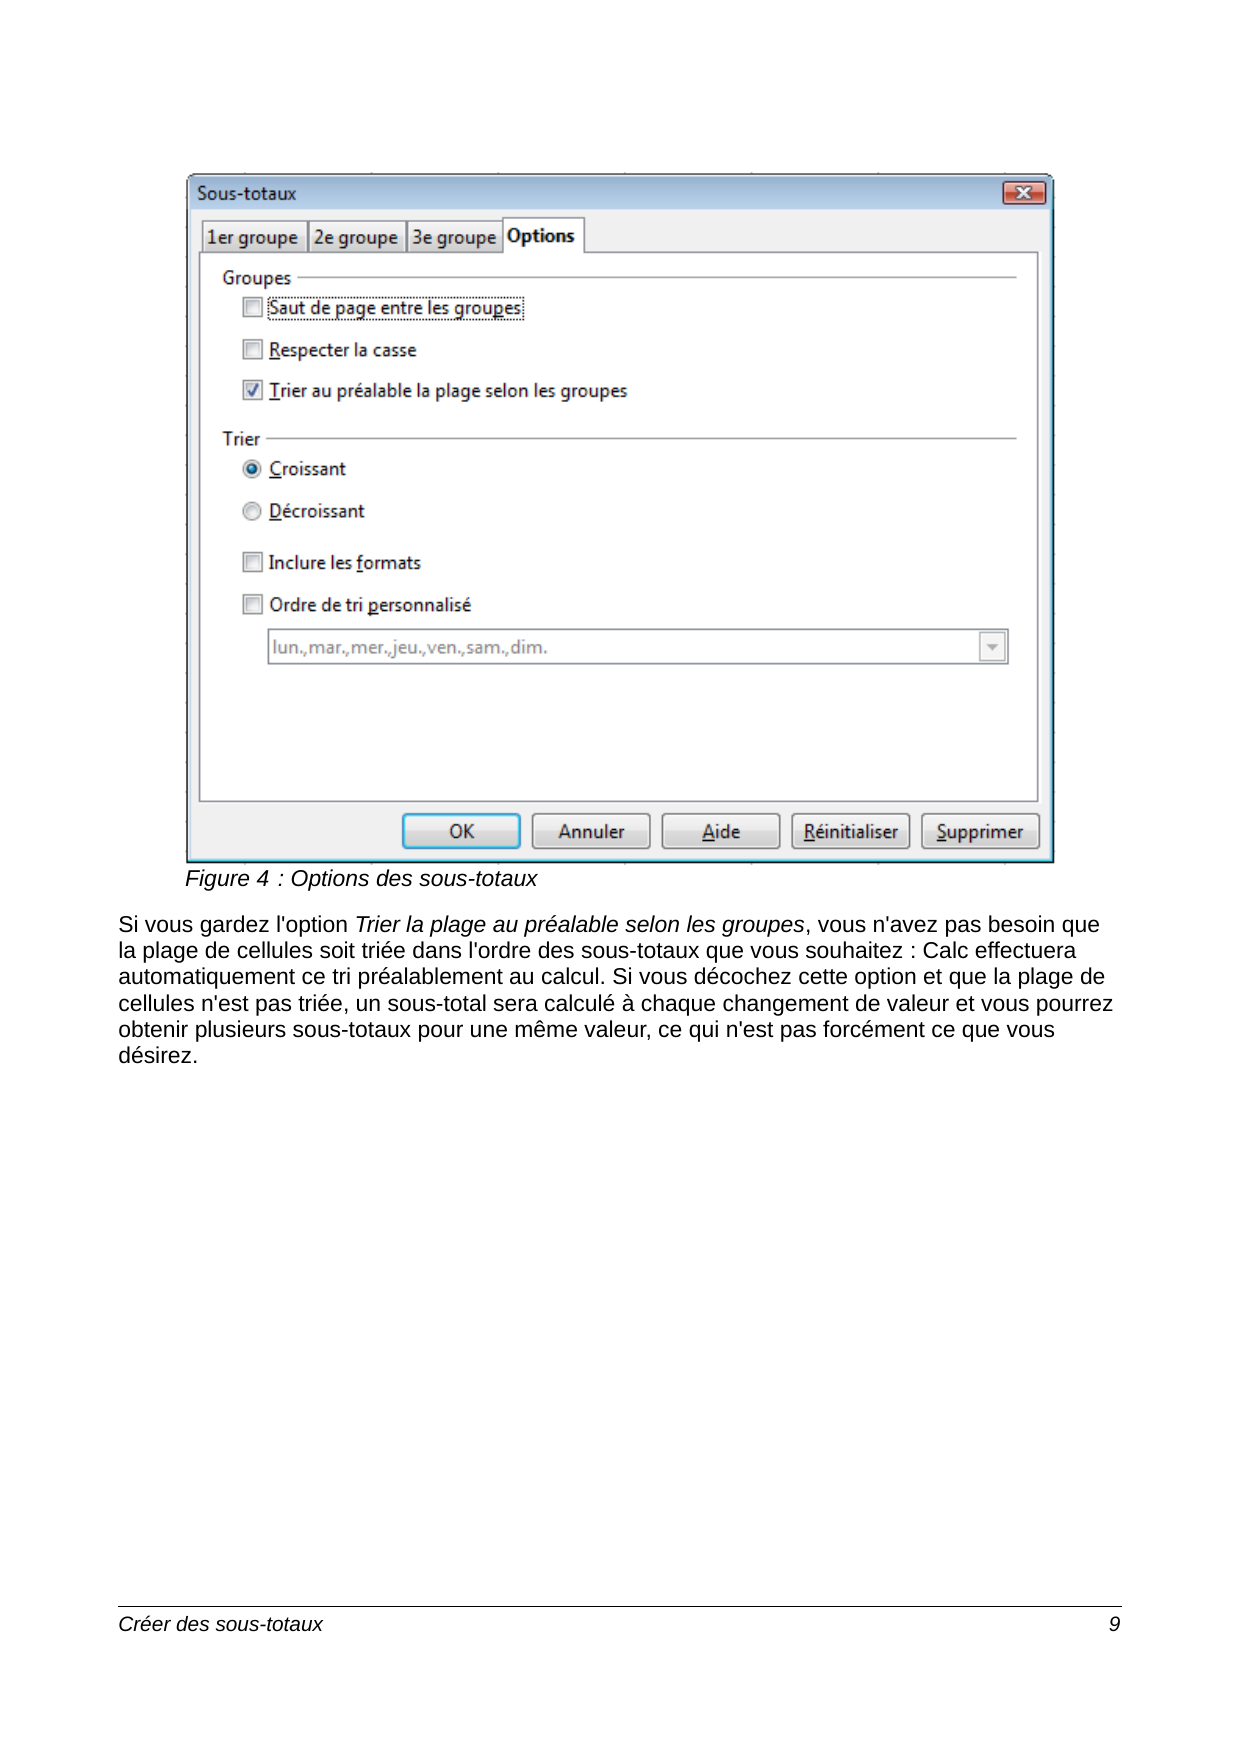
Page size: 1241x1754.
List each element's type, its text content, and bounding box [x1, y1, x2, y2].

text Figure 4 : Options des sous-totaux [185, 865, 1055, 891]
picture [185, 172, 1056, 865]
text Si vous gardez l'option Trier la plage au préalable selon les groupes, vous n'avez pas besoin que la plage de cellules soit triée dans l'ordre des sous-totaux que vous souhaitez : Calc effectuera automatiquement ce tri préalablement au calcul. Si vous décochez cette option et que la plage de cellules n'est pas triée, un sous-total sera calculé à chaque changement de valeur et vous pourrez obtenir plusieurs sous-totaux pour une même valeur, ce qui n'est pas forcément ce que vous désirez. [118, 911, 1122, 1069]
